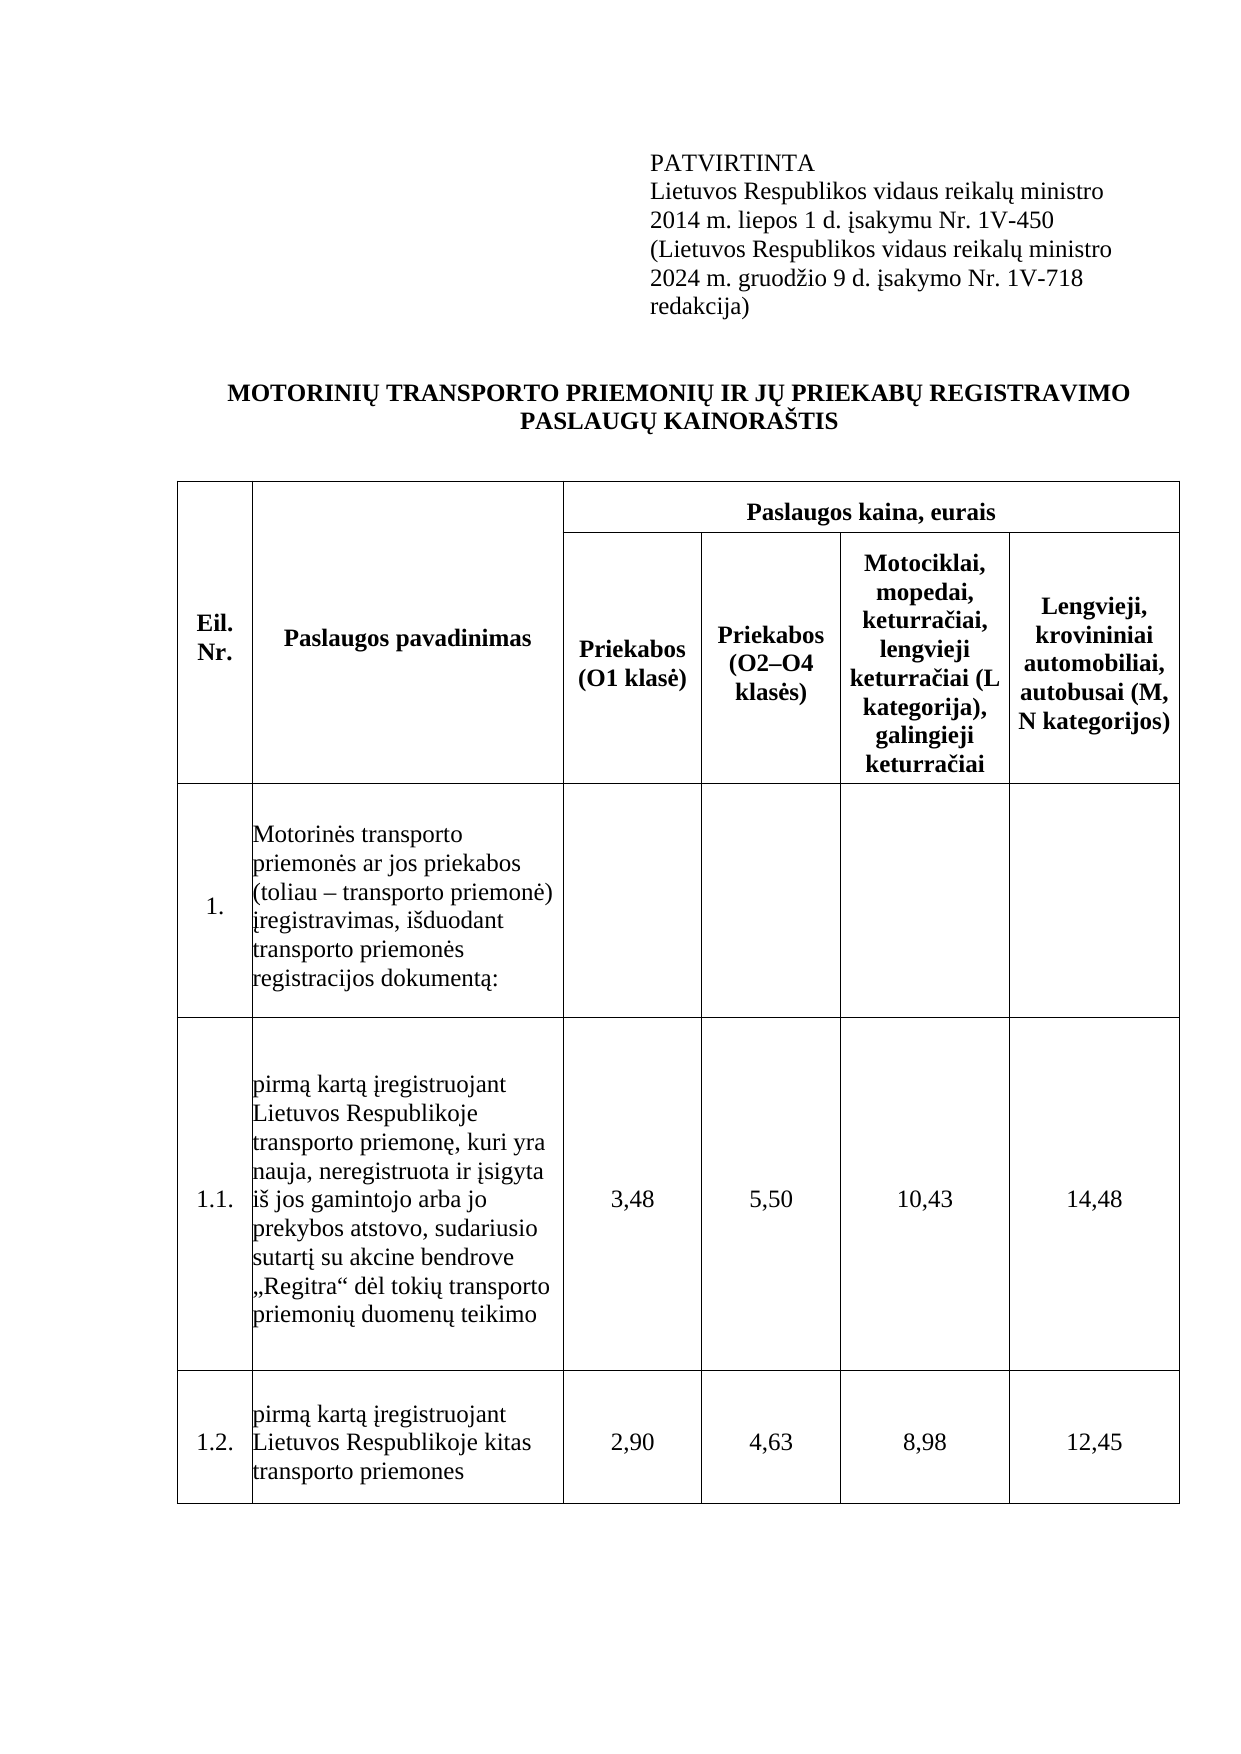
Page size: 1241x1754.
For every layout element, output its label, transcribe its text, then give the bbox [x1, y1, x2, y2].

table_cell Priekabos (O1 klasė) [564, 533, 701, 783]
text redakcija) [650, 291, 1181, 320]
text 2024 m. gruodžio 9 d. įsakymo Nr. 1V-718 [650, 263, 1181, 291]
table_cell Motociklai, mopedai, keturračiai, lengvieji keturračiai (L kategorija), galingieji keturračiai [841, 533, 1009, 783]
table_cell 8,98 [841, 1371, 1009, 1503]
table_cell [1010, 784, 1179, 1017]
table_cell 10,43 [841, 1018, 1009, 1370]
table_cell [564, 784, 701, 1017]
text PATVIRTINTA [650, 148, 1181, 176]
table_header Paslaugos pavadinimas [253, 482, 563, 783]
text 2014 m. liepos 1 d. įsakymu Nr. 1V-450 [650, 205, 1181, 234]
table_cell Motorinės transporto priemonės ar jos priekabos (toliau – transporto priemonė) įregistravimas, išduodant transporto priemonės registracijos dokumentą: [253, 784, 563, 1017]
table_cell Lengvieji, krovininiai automobiliai, autobusai (M, N kategorijos) [1010, 533, 1179, 783]
table_cell 2,90 [564, 1371, 701, 1503]
table_cell pirmą kartą įregistruojant Lietuvos Respublikoje transporto priemonę, kuri yra nauja, neregistruota ir įsigyta iš jos gamintojo arba jo prekybos atstovo, sudariusio sutartį su akcine bendrove „Regitra“ dėl tokių transporto priemonių duomenų teikimo [253, 1018, 563, 1370]
table_cell 1. [178, 784, 252, 1017]
text (Lietuvos Respublikos vidaus reikalų ministro [650, 234, 1181, 263]
table_cell 12,45 [1010, 1371, 1179, 1503]
table_cell Priekabos (O2–O4 klasės) [702, 533, 840, 783]
table_cell pirmą kartą įregistruojant Lietuvos Respublikoje kitas transporto priemones [253, 1371, 563, 1503]
text MOTORINIŲ TRANSPORTO PRIEMONIŲ IR JŲ PRIEKABŲ REGISTRAVIMO PASLAUGŲ KAINORAŠTIS [177, 378, 1181, 435]
table_cell 4,63 [702, 1371, 840, 1503]
table_cell 14,48 [1010, 1018, 1179, 1370]
table_cell 1.2. [178, 1371, 252, 1503]
table_cell [702, 784, 840, 1017]
table_header Paslaugos kaina, eurais [564, 482, 1179, 532]
text Lietuvos Respublikos vidaus reikalų ministro [650, 176, 1181, 205]
table_header Eil. Nr. [178, 482, 252, 783]
table_cell [841, 784, 1009, 1017]
table_cell 1.1. [178, 1018, 252, 1370]
table_cell 5,50 [702, 1018, 840, 1370]
table_cell 3,48 [564, 1018, 701, 1370]
